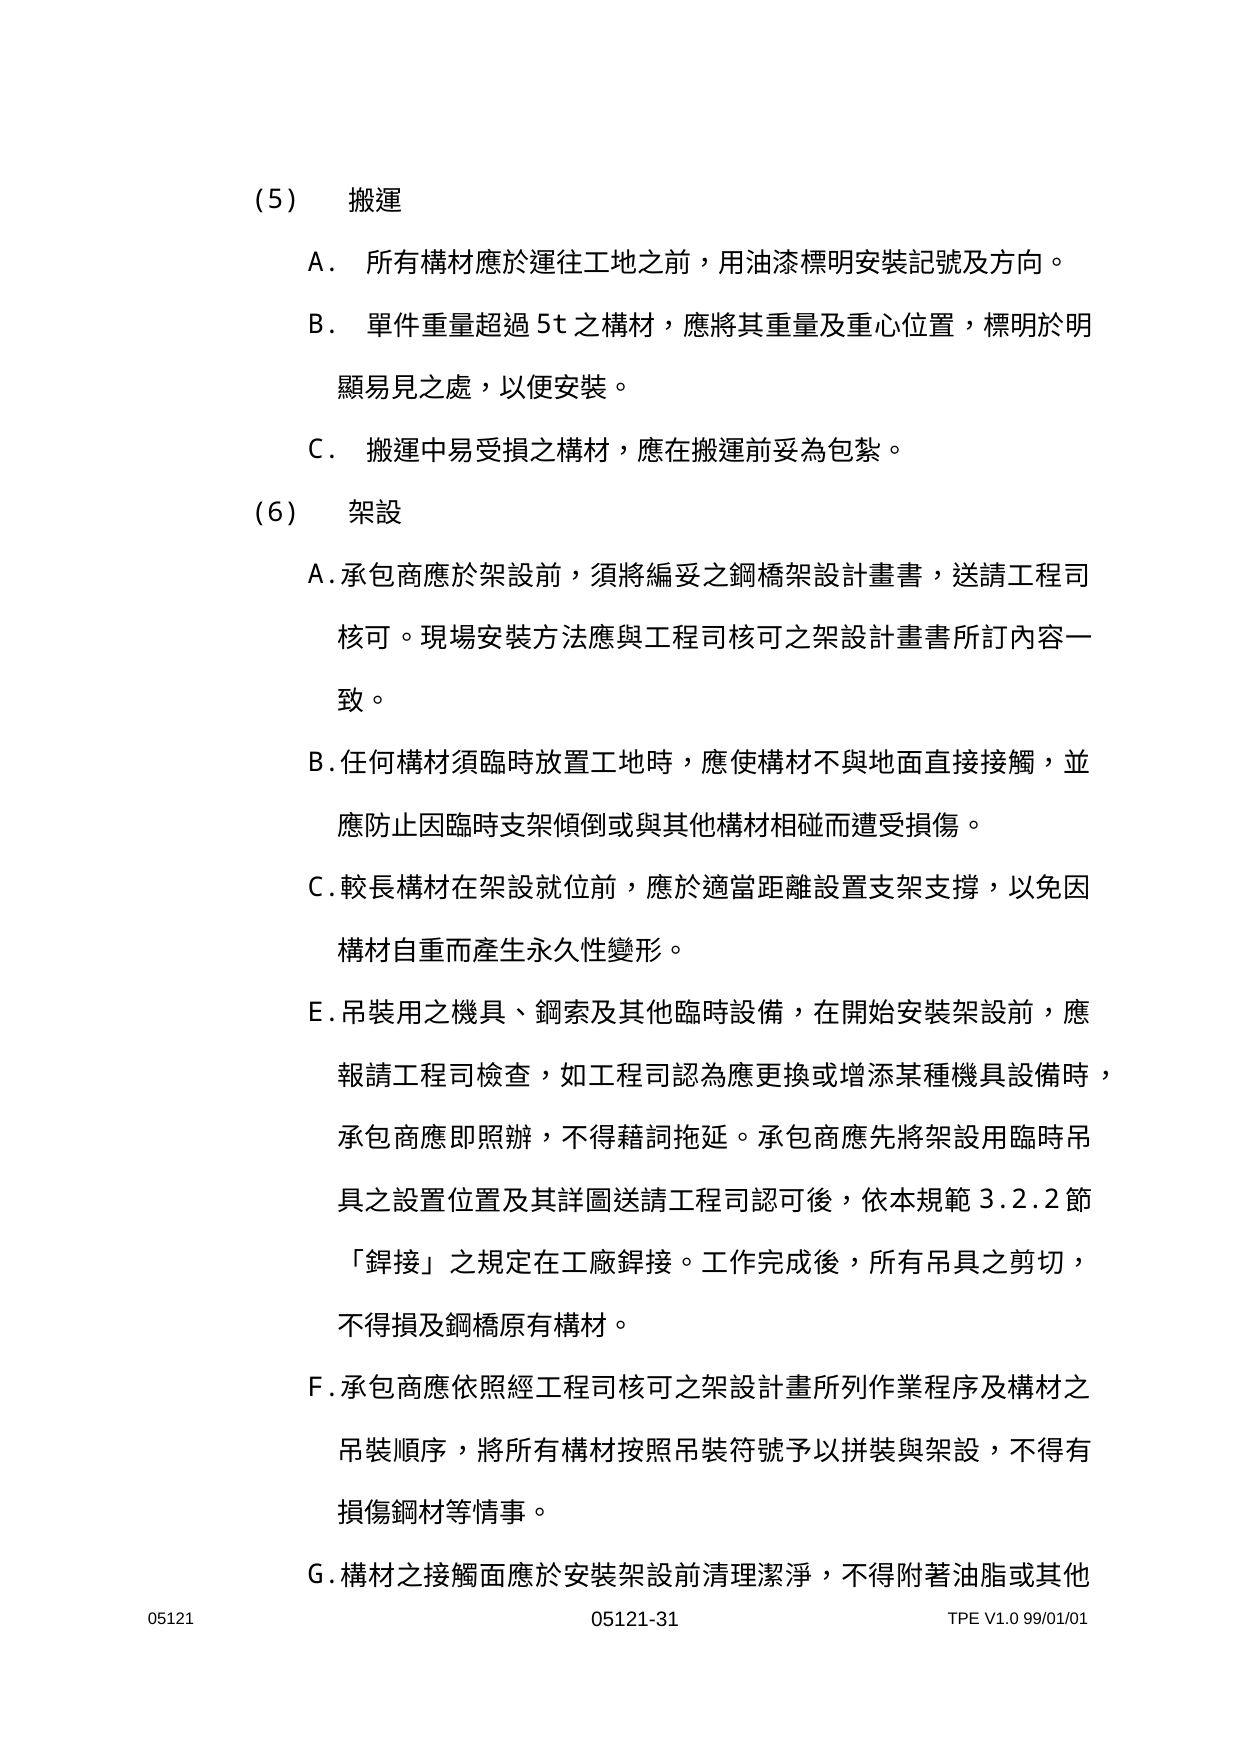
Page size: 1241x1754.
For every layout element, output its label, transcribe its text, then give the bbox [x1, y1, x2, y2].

text B.任何構材須臨時放置工地時，應使構材不與地面直接接觸，並應防止因臨時支架傾倒或與其他構材相碰而遭受損傷。 [307, 719, 1092, 844]
text A.承包商應於架設前，須將編妥之鋼橋架設計畫書，送請工程司核可。現場安裝方法應與工程司核可之架設計畫書所訂內容一致。 [307, 531, 1092, 719]
text A. 所有構材應於運往工地之前，用油漆標明安裝記號及方向。 [307, 219, 1092, 281]
text C. 搬運中易受損之構材，應在搬運前妥為包紮。 [307, 406, 1092, 469]
text (6) 架設 [251, 469, 1092, 531]
text C.較長構材在架設就位前，應於適當距離設置支架支撐，以免因構材自重而產生永久性變形。 [307, 844, 1092, 969]
text E.吊裝用之機具、鋼索及其他臨時設備，在開始安裝架設前，應報請工程司檢查，如工程司認為應更換或增添某種機具設備時，承包商應即照辦，不得藉詞拖延。承包商應先將架設用臨時吊具之設置位置及其詳圖送請工程司認可後，依本規範3.2.2節「銲接」之規定在工廠銲接。工作完成後，所有吊具之剪切，不得損及鋼橋原有構材。 [307, 969, 1092, 1344]
text G.構材之接觸面應於安裝架設前清理潔淨，不得附著油脂或其他 [307, 1531, 1092, 1594]
text F.承包商應依照經工程司核可之架設計畫所列作業程序及構材之 吊裝順序，將所有構材按照吊裝符號予以拼裝與架設，不得有損傷鋼材等情事。 [307, 1344, 1092, 1531]
text (5) 搬運 [251, 156, 1092, 219]
text B. 單件重量超過5t之構材，應將其重量及重心位置，標明於明顯易見之處，以便安裝。 [307, 281, 1092, 406]
